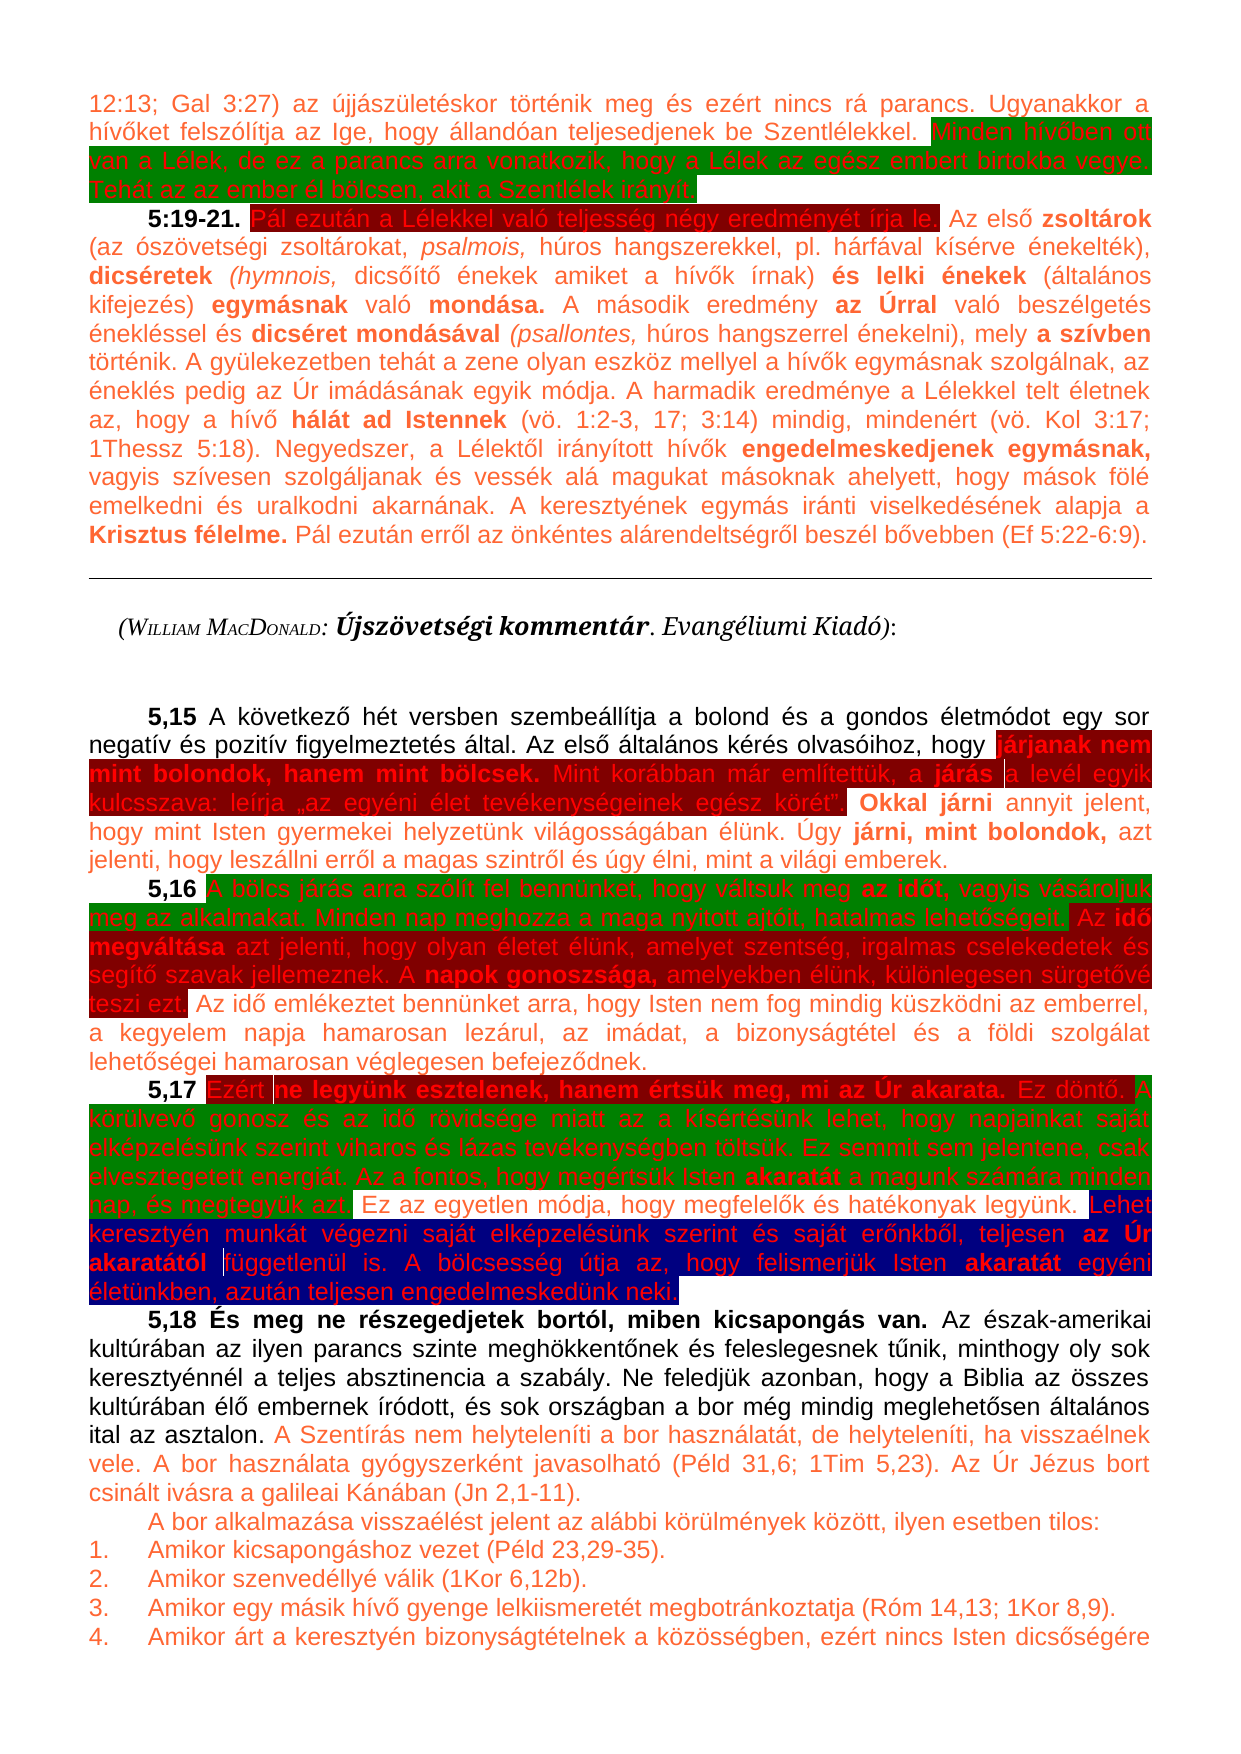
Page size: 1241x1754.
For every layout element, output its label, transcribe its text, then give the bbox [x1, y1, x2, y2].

text 4. Amikor árt a keresztyén bizonyságtételnek a közösségben, ezért nincs Isten dicsőségére [88, 1621, 1152, 1650]
text 5,17 Ezért ne legyünk esztelenek, hanem értsük meg, mi az Úr akarata. Ez döntő. A körülvevő gonosz és az idő rövidsége miatt az a kísértésünk lehet, hogy napjainkat saját elképzelésünk szerint viharos és lázas tevékenységben töltsük. Ez semmit sem jelentene, csak elvesztegetett energiát. Az a fontos, hogy megértsük Isten akaratát a magunk számára minden nap, és megtegyük azt. Ez az egyetlen módja, hogy megfelelők és hatékonyak legyünk. Lehet keresztyén munkát végezni saját elképzelésünk szerint és saját erőnkből, teljesen az Úr akaratától függetlenül is. A bölcsesség útja az, hogy felismerjük Isten akaratát egyéni életünkben, azután teljesen engedelmeskedünk neki. [88, 1075, 1152, 1305]
text 1. Amikor kicsapongáshoz vezet (Péld 23,29-35). [88, 1535, 1152, 1564]
text 5,18 És meg ne részegedjetek bortól, miben kicsapongás van. Az észak-amerikai kultúrában az ilyen parancs szinte meghökkentőnek és feleslegesnek tűnik, minthogy oly sok keresztyénnél a teljes absztinencia a szabály. Ne feledjük azonban, hogy a Biblia az összes kultúrában élő embernek íródott, és sok országban a bor még mindig meglehetősen általános ital az asztalon. A Szentírás nem helyteleníti a bor használatát, de helyteleníti, ha visszaélnek vele. A bor használata gyógyszerként javasolható (Péld 31,6; 1Tim 5,23). Az Úr Jézus bort csinált ivásra a galileai Kánában (Jn 2,1-11). [88, 1305, 1152, 1506]
text 5:19-21. Pál ezután a Lélekkel való teljesség négy eredményét írja le. Az első zsoltárok (az ószövetségi zsoltárokat, psalmois, húros hangszerekkel, pl. hárfával kísérve énekelték), dicséretek (hymnois, dicsőítő énekek amiket a hívők írnak) és lelki énekek (általános kifejezés) egymásnak való mondása. A második eredmény az Úrral való beszélgetés énekléssel és dicséret mondásával (psallontes, húros hangszerrel énekelni), mely a szívben történik. A gyülekezetben tehát a zene olyan eszköz mellyel a hívők egymásnak szolgálnak, az éneklés pedig az Úr imádásának egyik módja. A harmadik eredménye a Lélekkel telt életnek az, hogy a hívő hálát ad Istennek (vö. 1:2-3, 17; 3:14) mindig, mindenért (vö. Kol 3:17; 1Thessz 5:18). Negyedszer, a Lélektől irányított hívők engedelmeskedjenek egymásnak, vagyis szívesen szolgáljanak és vessék alá magukat másoknak ahelyett, hogy mások fölé emelkedni és uralkodni akarnának. A keresztyének egymás iránti viselkedésének alapja a Krisztus félelme. Pál ezután erről az önkéntes alárendeltségről beszél bővebben (Ef 5:22-6:9). [88, 203, 1152, 548]
text 5,15 A következő hét versben szembeállítja a bolond és a gondos életmódot egy sor negatív és pozitív figyelmeztetés által. Az első általános kérés olvasóihoz, hogy járjanak nem mint bolondok, hanem mint bölcsek. Mint korábban már említettük, a járás a levél egyik kulcsszava: leírja „az egyéni élet tevékenységeinek egész körét”. Okkal járni annyit jelent, hogy mint Isten gyermekei helyzetünk világosságában élünk. Úgy járni, mint bolondok, azt jelenti, hogy leszállni erről a magas szintről és úgy élni, mint a világi emberek. [88, 701, 1152, 874]
text 2. Amikor szenvedéllyé válik (1Kor 6,12b). [88, 1564, 1152, 1593]
text 12:13; Gal 3:27) az újjászületéskor történik meg és ezért nincs rá parancs. Ugyanakkor a hívőket felszólítja az Ige, hogy állandóan teljesedjenek be Szentlélekkel. Minden hívőben ott van a Lélek, de ez a parancs arra vonatkozik, hogy a Lélek az egész embert birtokba vegye. Tehát az az ember él bölcsen, akit a Szentlélek irányít. [88, 88, 1152, 203]
text 5,16 A bölcs járás arra szólít fel bennünket, hogy váltsuk meg az időt, vagyis vásároljuk meg az alkalmakat. Minden nap meghozza a maga nyitott ajtóit, hatalmas lehetőségeit. Az idő megváltása azt jelenti, hogy olyan életet élünk, amelyet szentség, irgalmas cselekedetek és segítő szavak jellemeznek. A napok gonoszsága, amelyekben élünk, különlegesen sürgetővé teszi ezt. Az idő emlékeztet bennünket arra, hogy Isten nem fog mindig küszködni az emberrel, a kegyelem napja hamarosan lezárul, az imádat, a bizonyságtétel és a földi szolgálat lehetőségei hamarosan véglegesen befejeződnek. [88, 874, 1152, 1075]
text (William MacDonald: Újszövetségi kommentár. Evangéliumi Kiadó): [88, 579, 1152, 672]
text A bor alkalmazása visszaélést jelent az alábbi körülmények között, ilyen esetben tilos: [88, 1506, 1152, 1535]
text 3. Amikor egy másik hívő gyenge lelkiismeretét megbotránkoztatja (Róm 14,13; 1Kor 8,9). [88, 1593, 1152, 1621]
